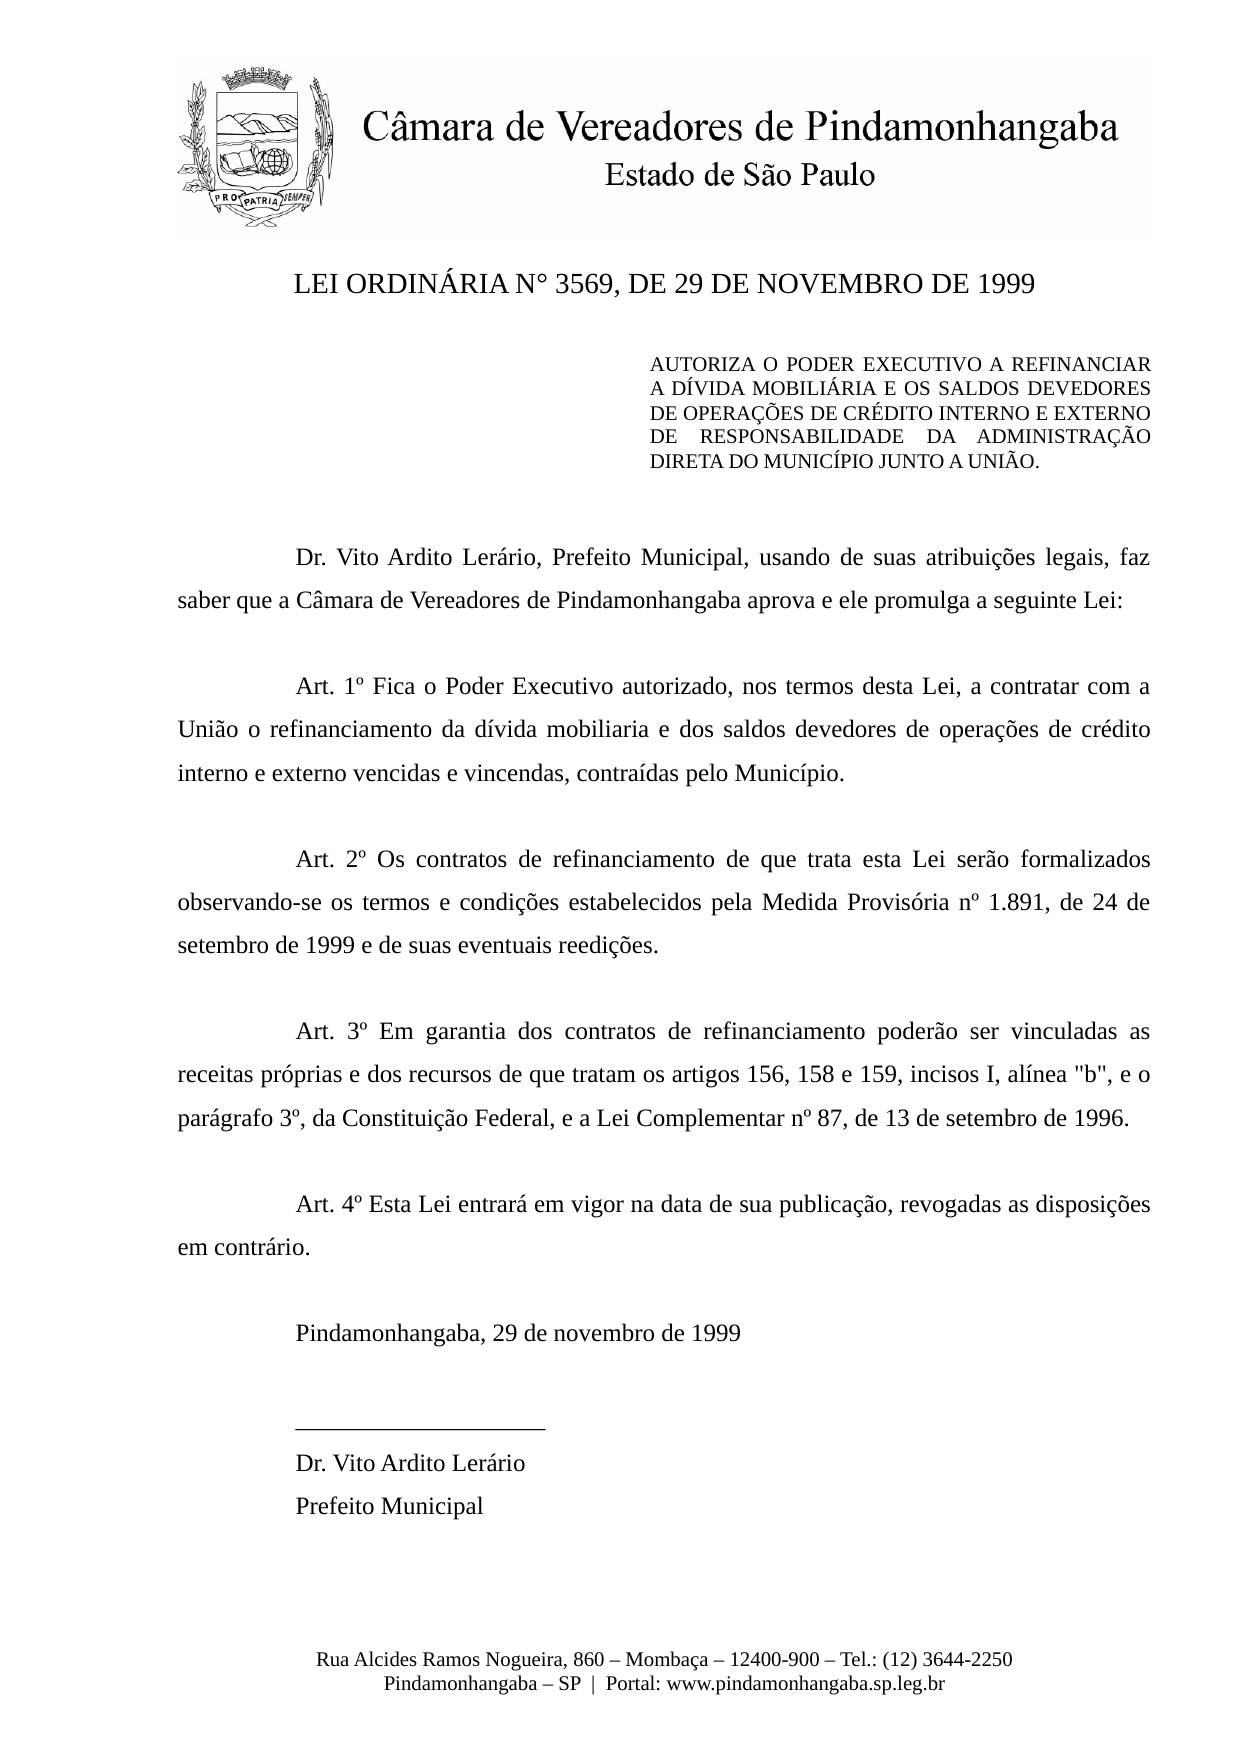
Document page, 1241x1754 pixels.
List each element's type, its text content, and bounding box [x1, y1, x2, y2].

text Art. 2º Os contratos de refinanciamento de que trata esta Lei serão formalizados observando-se os termos e condições estabelecidos pela Medida Provisória nº 1.891, de 24 de setembro de 1999 e de suas eventuais reedições. [177, 844, 1152, 959]
text AUTORIZA O PODER EXECUTIVO A REFINANCIAR A DÍVIDA MOBILIÁRIA E OS SALDOS DEVEDORES DE OPERAÇÕES DE CRÉDITO INTERNO E EXTERNO DE RESPONSABILIDADE DA ADMINISTRAÇÃO DIRETA DO MUNICÍPIO JUNTO A UNIÃO. [649, 352, 1152, 473]
text Art. 4º Esta Lei entrará em vigor na data de sua publicação, revogadas as disposições em contrário. [177, 1189, 1152, 1261]
text Prefeito Municipal [177, 1491, 1152, 1519]
text Dr. Vito Ardito Lerário [177, 1448, 1152, 1476]
text LEI ORDINÁRIA N° 3569, de 29 de novembro de 1999 [177, 266, 1152, 299]
text ____________________ [177, 1404, 1152, 1433]
text Art. 1º Fica o Poder Executivo autorizado, nos termos desta Lei, a contratar com a União o refinanciamento da dívida mobiliaria e dos saldos devedores de operações de crédito interno e externo vencidas e vincendas, contraídas pelo Município. [177, 671, 1152, 786]
picture [177, 59, 1152, 236]
text Pindamonhangaba, 29 de novembro de 1999 [177, 1318, 1152, 1347]
text Art. 3º Em garantia dos contratos de refinanciamento poderão ser vinculadas as receitas próprias e dos recursos de que tratam os artigos 156, 158 e 159, incisos I, alínea "b", e o parágrafo 3º, da Constituição Federal, e a Lei Complementar nº 87, de 13 de setembro de 1996. [177, 1016, 1152, 1131]
text Dr. Vito Ardito Lerário, Prefeito Municipal, usando de suas atribuições legais, faz saber que a Câmara de Vereadores de Pindamonhangaba aprova e ele promulga a seguinte Lei: [177, 542, 1152, 614]
